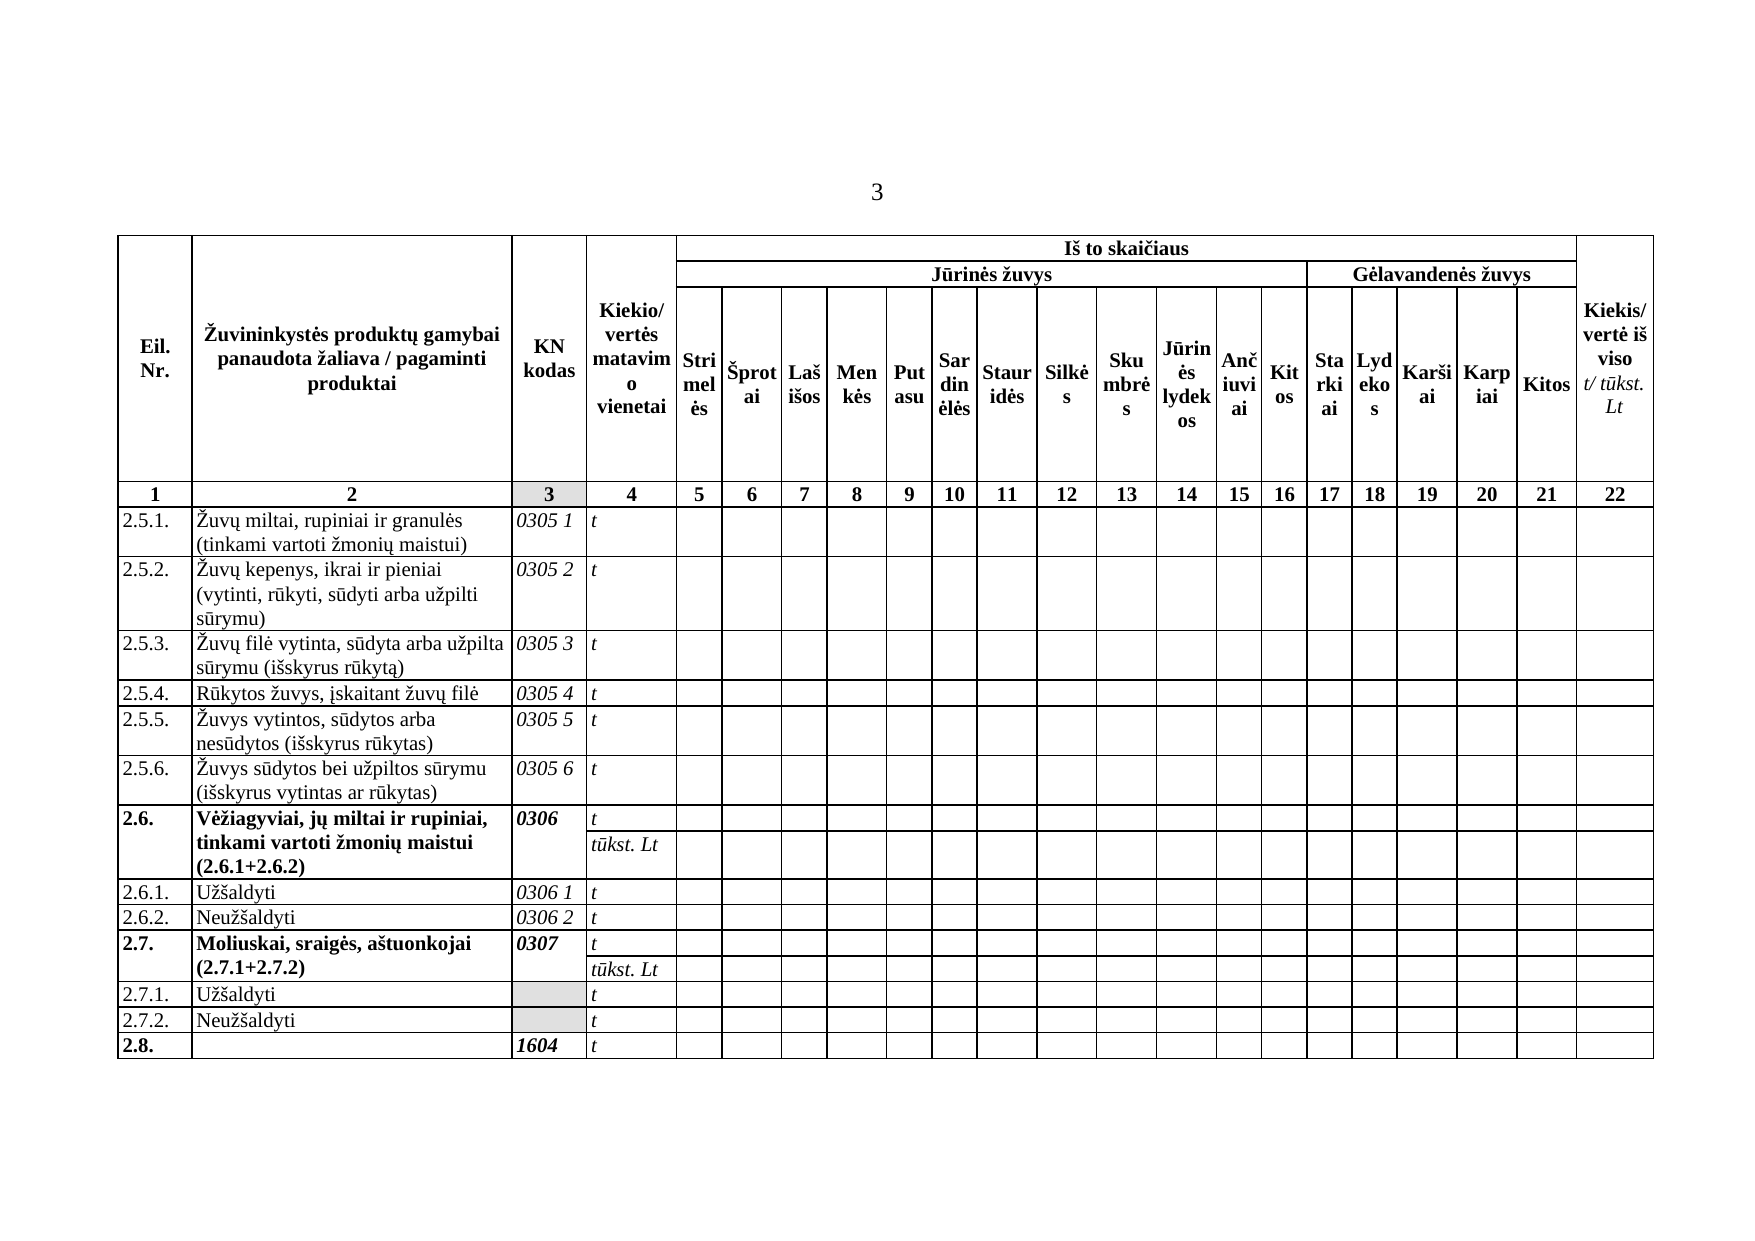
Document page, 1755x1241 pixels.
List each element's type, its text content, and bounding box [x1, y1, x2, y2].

table_cell Kitos [1518, 288, 1576, 481]
table_cell [1458, 931, 1516, 955]
table_cell [887, 931, 931, 955]
table_cell [1097, 707, 1156, 754]
table_cell [1458, 1008, 1516, 1032]
table_cell Žuvys vytintos, sūdytos arba nesūdytos (išskyrus rūkytas) [193, 707, 511, 754]
table_cell [887, 957, 931, 981]
table_cell [782, 631, 826, 679]
table_cell [933, 681, 976, 705]
table_cell [978, 508, 1036, 556]
table_cell [1308, 707, 1351, 754]
table_cell [933, 557, 976, 629]
table_cell 2.5.1. [119, 508, 191, 556]
table_cell [1577, 957, 1653, 981]
table_cell 16 [1262, 482, 1306, 506]
table_cell 0307 [513, 931, 586, 981]
table_cell [677, 905, 721, 929]
table_cell [1308, 681, 1351, 705]
table_cell [1308, 1033, 1351, 1057]
table_cell [978, 806, 1036, 830]
table_cell [1038, 957, 1096, 981]
table_cell t [587, 806, 676, 830]
table_cell [978, 681, 1036, 705]
table_cell [677, 508, 721, 556]
table_cell [1308, 508, 1351, 556]
table_cell [887, 832, 931, 878]
table_cell [677, 756, 721, 804]
table_cell Gėlavandenės žuvys [1308, 262, 1576, 286]
table_header Kiekio/ vertės matavimo vienetai [587, 236, 676, 481]
table_cell [1262, 707, 1306, 754]
table_cell [1353, 557, 1396, 629]
table_cell [1398, 905, 1456, 929]
table_cell [1217, 957, 1261, 981]
table_cell [933, 832, 976, 878]
table_cell Strimelės [677, 288, 721, 481]
table_cell [1157, 957, 1216, 981]
table_cell [1038, 832, 1096, 878]
table_cell [1038, 806, 1096, 830]
table_cell Karpiai [1458, 288, 1516, 481]
table_cell [1518, 681, 1576, 705]
table_cell [1262, 880, 1306, 904]
table_cell 18 [1353, 482, 1396, 506]
table_cell 12 [1038, 482, 1096, 506]
table_cell [1458, 880, 1516, 904]
table_cell Putasu [887, 288, 931, 481]
table_cell [1518, 508, 1576, 556]
table_cell [828, 631, 886, 679]
table_cell [723, 707, 781, 754]
table_cell [1097, 931, 1156, 955]
table_cell t [587, 1033, 676, 1057]
table_cell [723, 957, 781, 981]
table_cell [1038, 1008, 1096, 1032]
table_cell [1353, 707, 1396, 754]
table_cell [1262, 756, 1306, 804]
table_cell [1308, 880, 1351, 904]
table_cell Starkiai [1308, 288, 1351, 481]
table_cell [1097, 957, 1156, 981]
table_cell 0305 2 [513, 557, 586, 629]
table_cell [677, 681, 721, 705]
table_cell [933, 957, 976, 981]
table_cell 4 [587, 482, 676, 506]
table_cell [1398, 931, 1456, 955]
table_cell [1157, 832, 1216, 878]
table_cell [1217, 1008, 1261, 1032]
table_cell [1038, 756, 1096, 804]
table_cell [677, 1033, 721, 1057]
table_cell [933, 707, 976, 754]
table_cell [887, 905, 931, 929]
table_cell [513, 1008, 586, 1032]
table_cell [1217, 557, 1261, 629]
table_cell 17 [1308, 482, 1351, 506]
table_cell [978, 880, 1036, 904]
table_cell [1097, 982, 1156, 1006]
table_cell Kitos [1262, 288, 1306, 481]
table_header Eil. Nr. [119, 236, 191, 481]
table_cell Žuvys sūdytos bei užpiltos sūrymu (išskyrus vytintas ar rūkytas) [193, 756, 511, 804]
table_cell [1458, 1033, 1516, 1057]
table_cell [782, 756, 826, 804]
table_cell [782, 1008, 826, 1032]
table_cell Žuvų kepenys, ikrai ir pieniai (vytinti, rūkyti, sūdyti arba užpilti sūrymu) [193, 557, 511, 629]
table_cell [1038, 508, 1096, 556]
table_cell [1398, 832, 1456, 878]
table_cell [1038, 557, 1096, 629]
table_cell [1398, 880, 1456, 904]
table_cell 21 [1518, 482, 1576, 506]
table_cell [1458, 681, 1516, 705]
table_cell 20 [1458, 482, 1516, 506]
table_cell [887, 557, 931, 629]
table_cell [1353, 681, 1396, 705]
table_cell [1217, 931, 1261, 955]
table_cell [1217, 707, 1261, 754]
table_cell [1157, 931, 1216, 955]
table_cell [782, 806, 826, 830]
table_cell Moliuskai, sraigės, aštuonkojai (2.7.1+2.7.2) [193, 931, 511, 981]
table_cell [887, 707, 931, 754]
table_cell [1157, 1008, 1216, 1032]
table_cell [1458, 982, 1516, 1006]
table_cell [1308, 756, 1351, 804]
table_cell [782, 905, 826, 929]
table_cell [1262, 931, 1306, 955]
table_cell [828, 832, 886, 878]
table_cell [782, 957, 826, 981]
table_cell 14 [1157, 482, 1216, 506]
table_cell Sardinėlės [933, 288, 976, 481]
table_cell [1518, 806, 1576, 830]
table_cell 2.5.5. [119, 707, 191, 754]
table_cell Karšiai [1398, 288, 1456, 481]
table_cell [828, 982, 886, 1006]
table_cell [1577, 832, 1653, 878]
table_cell 2.8. [119, 1033, 191, 1057]
table_cell [1577, 631, 1653, 679]
table_cell [1157, 982, 1216, 1006]
table_cell [1458, 832, 1516, 878]
table_cell [1217, 880, 1261, 904]
table_cell [677, 557, 721, 629]
table_cell [1308, 806, 1351, 830]
table_cell [723, 557, 781, 629]
table_cell [1097, 832, 1156, 878]
table_cell [978, 631, 1036, 679]
table_header Kiekis/ vertė iš viso t/ tūkst. Lt [1577, 236, 1653, 481]
table_cell [1398, 1033, 1456, 1057]
table_cell [887, 806, 931, 830]
table_cell [1157, 1033, 1216, 1057]
table_cell 15 [1217, 482, 1261, 506]
table_cell [1577, 806, 1653, 830]
table_cell [978, 1008, 1036, 1032]
table_cell [828, 557, 886, 629]
table_cell [1157, 905, 1216, 929]
table_cell 2.6.2. [119, 905, 191, 929]
table_cell t [587, 508, 676, 556]
table_cell [193, 1033, 511, 1057]
table_cell [1308, 557, 1351, 629]
table_cell [677, 631, 721, 679]
table_cell [1398, 982, 1456, 1006]
table_cell [887, 1033, 931, 1057]
table_cell [677, 806, 721, 830]
table_cell Šprotai [723, 288, 781, 481]
table_cell Lydekos [1353, 288, 1396, 481]
table_cell [1217, 832, 1261, 878]
table_cell t [587, 1008, 676, 1032]
table_cell 0306 1 [513, 880, 586, 904]
table_cell [1038, 880, 1096, 904]
table_cell [1262, 1033, 1306, 1057]
table_cell [1458, 806, 1516, 830]
table_cell 2.5.2. [119, 557, 191, 629]
table_cell 6 [723, 482, 781, 506]
table_cell [1518, 880, 1576, 904]
table_cell [1577, 756, 1653, 804]
table_cell [723, 756, 781, 804]
table_cell 1 [119, 482, 191, 506]
table_cell [1577, 1008, 1653, 1032]
table_cell [782, 681, 826, 705]
table_cell 0305 6 [513, 756, 586, 804]
table_cell [723, 631, 781, 679]
table_cell [828, 1008, 886, 1032]
table_cell [978, 957, 1036, 981]
table_cell [1217, 681, 1261, 705]
table_cell 19 [1398, 482, 1456, 506]
table_cell [1308, 931, 1351, 955]
table_cell [1353, 880, 1396, 904]
table_cell [1577, 508, 1653, 556]
table_cell [782, 982, 826, 1006]
table_cell Užšaldyti [193, 982, 511, 1006]
table_cell [1097, 756, 1156, 804]
table_cell [1262, 508, 1306, 556]
table_cell [1577, 557, 1653, 629]
table_cell [723, 832, 781, 878]
table_cell tūkst. Lt [587, 832, 676, 878]
table_cell [1097, 905, 1156, 929]
table_cell [1157, 557, 1216, 629]
table_cell 22 [1577, 482, 1653, 506]
table_cell Ančiuviai [1217, 288, 1261, 481]
table_cell [1217, 905, 1261, 929]
table_cell 11 [978, 482, 1036, 506]
table_cell [723, 806, 781, 830]
table_cell [782, 1033, 826, 1057]
table_cell [1217, 1033, 1261, 1057]
table_cell [1398, 806, 1456, 830]
table_cell [1308, 631, 1351, 679]
table_cell [1097, 508, 1156, 556]
table_cell [1518, 557, 1576, 629]
table_cell [1038, 681, 1096, 705]
table_cell [723, 1033, 781, 1057]
table_cell 3 [513, 482, 586, 506]
table_cell [933, 1033, 976, 1057]
table_cell [1217, 631, 1261, 679]
table_cell [1038, 931, 1096, 955]
table_cell 0306 [513, 806, 586, 878]
table_cell [723, 880, 781, 904]
table_cell 7 [782, 482, 826, 506]
table_cell [1157, 806, 1216, 830]
table_cell [828, 756, 886, 804]
table_cell Menkės [828, 288, 886, 481]
table_cell 2.5.6. [119, 756, 191, 804]
table_cell 9 [887, 482, 931, 506]
table_cell [1518, 1008, 1576, 1032]
table_cell [1398, 707, 1456, 754]
table_cell [1353, 508, 1396, 556]
table_cell [1038, 707, 1096, 754]
table_cell [978, 832, 1036, 878]
table_cell [1262, 557, 1306, 629]
table_cell [828, 931, 886, 955]
table_cell [1097, 806, 1156, 830]
table_cell [1097, 681, 1156, 705]
table_cell 0305 1 [513, 508, 586, 556]
table_cell Vėžiagyviai, jų miltai ir rupiniai, tinkami vartoti žmonių maistui (2.6.1+2.6.2) [193, 806, 511, 878]
table_header KN kodas [513, 236, 586, 481]
table_cell Neužšaldyti [193, 905, 511, 929]
table_cell [1262, 957, 1306, 981]
table_cell 2.6. [119, 806, 191, 878]
table_cell [1157, 880, 1216, 904]
table_cell [1518, 707, 1576, 754]
table_cell 0306 2 [513, 905, 586, 929]
table_cell [1262, 982, 1306, 1006]
table_cell [933, 905, 976, 929]
table_cell [782, 557, 826, 629]
table_cell [723, 931, 781, 955]
table_cell [1262, 1008, 1306, 1032]
table_cell Stauridės [978, 288, 1036, 481]
table_cell 1604 [513, 1033, 586, 1057]
table_cell t [587, 905, 676, 929]
table_cell [782, 832, 826, 878]
table_cell [828, 806, 886, 830]
table_cell [1353, 982, 1396, 1006]
table_cell [1157, 681, 1216, 705]
table_cell [1398, 957, 1456, 981]
table_cell 2.5.3. [119, 631, 191, 679]
table_cell 0305 3 [513, 631, 586, 679]
table_cell [978, 756, 1036, 804]
table_cell [1157, 508, 1216, 556]
table_cell tūkst. Lt [587, 957, 676, 981]
table_cell [1398, 631, 1456, 679]
table_cell t [587, 931, 676, 955]
table_cell 0305 5 [513, 707, 586, 754]
table_cell [1518, 832, 1576, 878]
table_cell Skumbrės [1097, 288, 1156, 481]
table_cell [1353, 905, 1396, 929]
table_cell [933, 982, 976, 1006]
table_cell Žuvų miltai, rupiniai ir granulės (tinkami vartoti žmonių maistui) [193, 508, 511, 556]
table_cell [677, 832, 721, 878]
table_cell [1458, 631, 1516, 679]
table_cell t [587, 880, 676, 904]
table_cell [1262, 832, 1306, 878]
table_cell [1577, 931, 1653, 955]
table_cell 2.7.2. [119, 1008, 191, 1032]
table_cell [933, 880, 976, 904]
table_cell 10 [933, 482, 976, 506]
table_cell [782, 508, 826, 556]
table_cell [1353, 806, 1396, 830]
table_cell t [587, 557, 676, 629]
table_cell [677, 1008, 721, 1032]
table_cell [828, 508, 886, 556]
table_cell [887, 982, 931, 1006]
table_cell [677, 880, 721, 904]
table_cell [978, 982, 1036, 1006]
table_cell [978, 931, 1036, 955]
table_cell [1157, 707, 1216, 754]
table_cell [1217, 982, 1261, 1006]
table_cell [828, 957, 886, 981]
table_cell [933, 756, 976, 804]
table_cell Jūrinės žuvys [677, 262, 1306, 286]
table_cell [887, 681, 931, 705]
table_cell t [587, 982, 676, 1006]
table_cell [1308, 957, 1351, 981]
table_cell Lašišos [782, 288, 826, 481]
table_cell [1353, 957, 1396, 981]
table_cell [828, 707, 886, 754]
table_cell [933, 931, 976, 955]
table_cell [782, 707, 826, 754]
table_cell [1398, 681, 1456, 705]
table_cell [1217, 806, 1261, 830]
table_cell [677, 931, 721, 955]
table_cell [933, 631, 976, 679]
table_cell [1353, 931, 1396, 955]
table_cell [1262, 905, 1306, 929]
table_cell 13 [1097, 482, 1156, 506]
table_cell [1458, 508, 1516, 556]
table_cell [1398, 1008, 1456, 1032]
table_cell [978, 707, 1036, 754]
table_cell Rūkytos žuvys, įskaitant žuvų filė [193, 681, 511, 705]
table_cell [1262, 806, 1306, 830]
table_cell [828, 1033, 886, 1057]
table_cell [1038, 631, 1096, 679]
table_cell [1353, 1008, 1396, 1032]
table_cell [1097, 1033, 1156, 1057]
table_cell [1097, 631, 1156, 679]
table_cell Silkės [1038, 288, 1096, 481]
table_cell [1518, 1033, 1576, 1057]
table_cell [723, 982, 781, 1006]
table_cell [1518, 931, 1576, 955]
table_cell [1518, 756, 1576, 804]
table_cell [1518, 982, 1576, 1006]
table_cell [677, 982, 721, 1006]
table_cell [1038, 1033, 1096, 1057]
table_cell [1308, 982, 1351, 1006]
table_cell [1398, 557, 1456, 629]
table_cell [1308, 905, 1351, 929]
table_cell [1577, 681, 1653, 705]
table_cell 2.5.4. [119, 681, 191, 705]
table_cell [1398, 508, 1456, 556]
table_cell [933, 508, 976, 556]
table_cell [1097, 880, 1156, 904]
table_cell [723, 1008, 781, 1032]
table_cell [933, 1008, 976, 1032]
table_cell [1262, 681, 1306, 705]
table_cell [1217, 508, 1261, 556]
table_cell [828, 880, 886, 904]
table_cell [1308, 1008, 1351, 1032]
table_cell [1038, 982, 1096, 1006]
table_cell [1353, 1033, 1396, 1057]
table_cell [677, 707, 721, 754]
table_cell 0305 4 [513, 681, 586, 705]
table_cell [887, 756, 931, 804]
table_cell [1097, 557, 1156, 629]
table_cell [1577, 982, 1653, 1006]
table_cell [1353, 631, 1396, 679]
table_cell [1577, 905, 1653, 929]
table_cell [1518, 957, 1576, 981]
table_cell [1458, 557, 1516, 629]
table_cell [1038, 905, 1096, 929]
table_cell [677, 957, 721, 981]
table_header Žuvininkystės produktų gamybai panaudota žaliava / pagaminti produktai [193, 236, 511, 481]
table_cell [513, 982, 586, 1006]
table_cell t [587, 756, 676, 804]
table_cell [1157, 631, 1216, 679]
table_cell [887, 631, 931, 679]
table_cell [978, 905, 1036, 929]
table_cell [978, 1033, 1036, 1057]
table_cell [1577, 880, 1653, 904]
table_cell [782, 931, 826, 955]
table_cell Neužšaldyti [193, 1008, 511, 1032]
table_cell [723, 905, 781, 929]
table_cell [1308, 832, 1351, 878]
table_cell [1398, 756, 1456, 804]
table_cell [933, 806, 976, 830]
table_cell [828, 681, 886, 705]
table_cell [1217, 756, 1261, 804]
table_cell [1458, 707, 1516, 754]
table_cell [1157, 756, 1216, 804]
table_cell [723, 681, 781, 705]
table_cell Užšaldyti [193, 880, 511, 904]
table_cell [1097, 1008, 1156, 1032]
table_cell [828, 905, 886, 929]
table_cell [1577, 1033, 1653, 1057]
table_cell Jūrinės lydekos [1157, 288, 1216, 481]
table_cell [1353, 756, 1396, 804]
table_cell [782, 880, 826, 904]
table_cell 2.7. [119, 931, 191, 981]
table_cell [1518, 631, 1576, 679]
table_cell t [587, 631, 676, 679]
table_cell [887, 880, 931, 904]
table_cell 2.6.1. [119, 880, 191, 904]
table_cell [1458, 905, 1516, 929]
table_cell 5 [677, 482, 721, 506]
table_cell [1458, 957, 1516, 981]
table_cell [1262, 631, 1306, 679]
table_cell [1518, 905, 1576, 929]
table_cell 8 [828, 482, 886, 506]
table_cell Žuvų filė vytinta, sūdyta arba užpilta sūrymu (išskyrus rūkytą) [193, 631, 511, 679]
table_cell t [587, 707, 676, 754]
table_cell [1458, 756, 1516, 804]
table_cell 2 [193, 482, 511, 506]
table_header Iš to skaičiaus [677, 236, 1576, 260]
table_cell [887, 508, 931, 556]
table_cell [978, 557, 1036, 629]
table_cell [1577, 707, 1653, 754]
table_cell 2.7.1. [119, 982, 191, 1006]
table_cell t [587, 681, 676, 705]
table_cell [1353, 832, 1396, 878]
table_cell [723, 508, 781, 556]
table_cell [887, 1008, 931, 1032]
